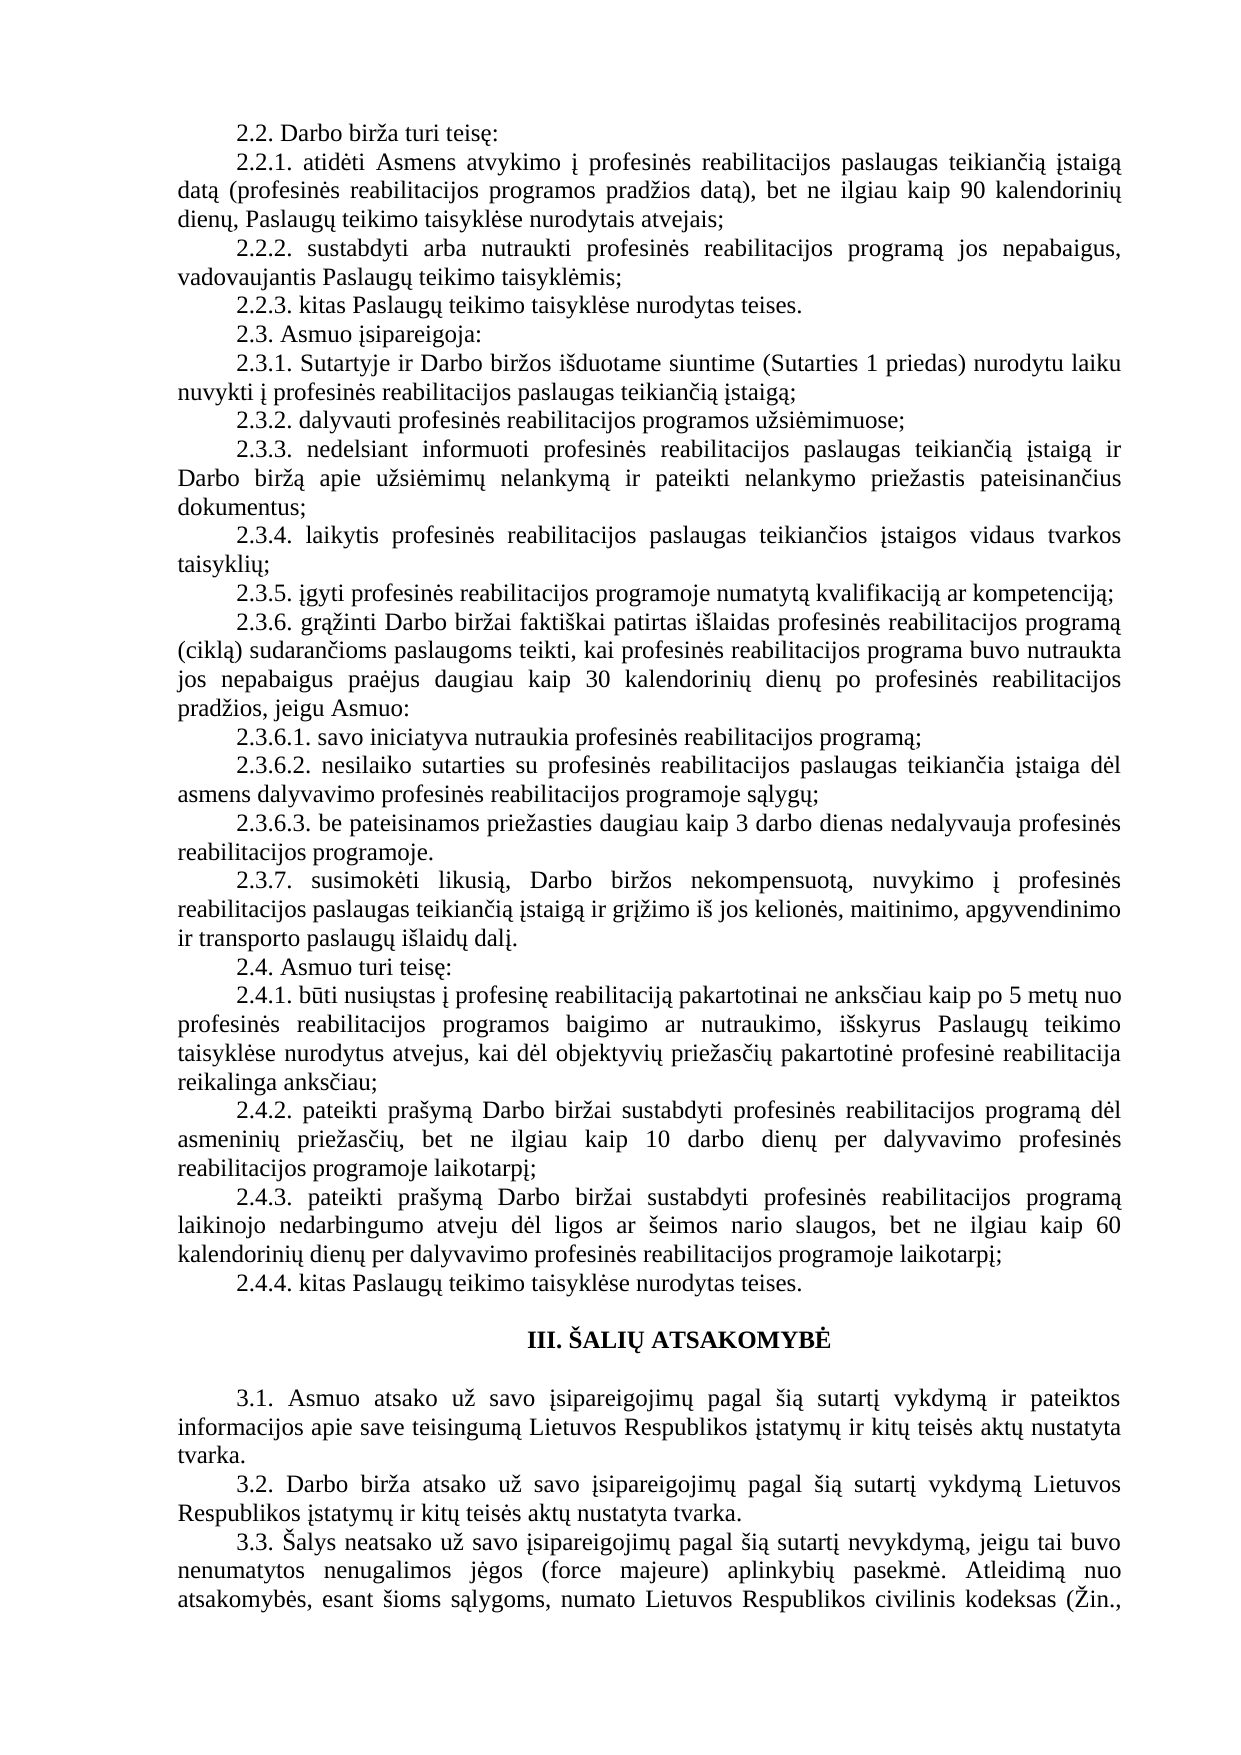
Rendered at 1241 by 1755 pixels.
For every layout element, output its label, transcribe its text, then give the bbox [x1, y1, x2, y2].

text 3.3. Šalys neatsako už savo įsipareigojimų pagal šią sutartį nevykdymą, jeigu tai buvo nenumatytos nenugalimos jėgos (force majeure) aplinkybių pasekmė. Atleidimą nuo atsakomybės, esant šioms sąlygoms, numato Lietuvos Respublikos civilinis kodeksas (Žin., [177, 1527, 1122, 1613]
text 2.3. Asmuo įsipareigoja: [177, 319, 1122, 348]
text 2.3.3. nedelsiant informuoti profesinės reabilitacijos paslaugas teikiančią įstaigą ir Darbo biržą apie užsiėmimų nelankymą ir pateikti nelankymo priežastis pateisinančius dokumentus; [177, 434, 1122, 521]
text 2.3.2. dalyvauti profesinės reabilitacijos programos užsiėmimuose; [177, 406, 1122, 434]
text 2.4.1. būti nusiųstas į profesinę reabilitaciją pakartotinai ne anksčiau kaip po 5 metų nuo profesinės reabilitacijos programos baigimo ar nutraukimo, išskyrus Paslaugų teikimo taisyklėse nurodytus atvejus, kai dėl objektyvių priežasčių pakartotinė profesinė reabilitacija reikalinga anksčiau; [177, 981, 1122, 1096]
text 2.3.4. laikytis profesinės reabilitacijos paslaugas teikiančios įstaigos vidaus tvarkos taisyklių; [177, 521, 1122, 578]
text 2.4. Asmuo turi teisę: [177, 952, 1122, 981]
text 2.4.4. kitas Paslaugų teikimo taisyklėse nurodytas teises. [177, 1268, 1122, 1297]
text 2.3.5. įgyti profesinės reabilitacijos programoje numatytą kvalifikaciją ar kompetenciją; [177, 578, 1122, 607]
text 2.3.7. susimokėti likusią, Darbo biržos nekompensuotą, nuvykimo į profesinės reabilitacijos paslaugas teikiančią įstaigą ir grįžimo iš jos kelionės, maitinimo, apgyvendinimo ir transporto paslaugų išlaidų dalį. [177, 866, 1122, 952]
text 2.3.6.1. savo iniciatyva nutraukia profesinės reabilitacijos programą; [177, 722, 1122, 751]
text 2.2.2. sustabdyti arba nutraukti profesinės reabilitacijos programą jos nepabaigus, vadovaujantis Paslaugų teikimo taisyklėmis; [177, 233, 1122, 291]
text 2.3.6.2. nesilaiko sutarties su profesinės reabilitacijos paslaugas teikiančia įstaiga dėl asmens dalyvavimo profesinės reabilitacijos programoje sąlygų; [177, 751, 1122, 808]
text 2.3.1. Sutartyje ir Darbo biržos išduotame siuntime (Sutarties 1 priedas) nurodytu laiku nuvykti į profesinės reabilitacijos paslaugas teikiančią įstaigą; [177, 348, 1122, 406]
text 2.2.1. atidėti Asmens atvykimo į profesinės reabilitacijos paslaugas teikiančią įstaigą datą (profesinės reabilitacijos programos pradžios datą), bet ne ilgiau kaip 90 kalendorinių dienų, Paslaugų teikimo taisyklėse nurodytais atvejais; [177, 147, 1122, 233]
text 2.3.6.3. be pateisinamos priežasties daugiau kaip 3 darbo dienas nedalyvauja profesinės reabilitacijos programoje. [177, 808, 1122, 866]
text 3.2. Darbo birža atsako už savo įsipareigojimų pagal šią sutartį vykdymą Lietuvos Respublikos įstatymų ir kitų teisės aktų nustatyta tvarka. [177, 1469, 1122, 1527]
text 2.4.2. pateikti prašymą Darbo biržai sustabdyti profesinės reabilitacijos programą dėl asmeninių priežasčių, bet ne ilgiau kaip 10 darbo dienų per dalyvavimo profesinės reabilitacijos programoje laikotarpį; [177, 1096, 1122, 1182]
text III. ŠALIŲ ATSAKOMYBĖ [177, 1326, 1122, 1354]
text 2.2.3. kitas Paslaugų teikimo taisyklėse nurodytas teises. [177, 291, 1122, 319]
text 2.3.6. grąžinti Darbo biržai faktiškai patirtas išlaidas profesinės reabilitacijos programą (ciklą) sudarančioms paslaugoms teikti, kai profesinės reabilitacijos programa buvo nutraukta jos nepabaigus praėjus daugiau kaip 30 kalendorinių dienų po profesinės reabilitacijos pradžios, jeigu Asmuo: [177, 607, 1122, 722]
text 2.2. Darbo birža turi teisę: [177, 118, 1122, 147]
text 3.1. Asmuo atsako už savo įsipareigojimų pagal šią sutartį vykdymą ir pateiktos informacijos apie save teisingumą Lietuvos Respublikos įstatymų ir kitų teisės aktų nustatyta tvarka. [177, 1383, 1122, 1469]
text 2.4.3. pateikti prašymą Darbo biržai sustabdyti profesinės reabilitacijos programą laikinojo nedarbingumo atveju dėl ligos ar šeimos nario slaugos, bet ne ilgiau kaip 60 kalendorinių dienų per dalyvavimo profesinės reabilitacijos programoje laikotarpį; [177, 1182, 1122, 1268]
